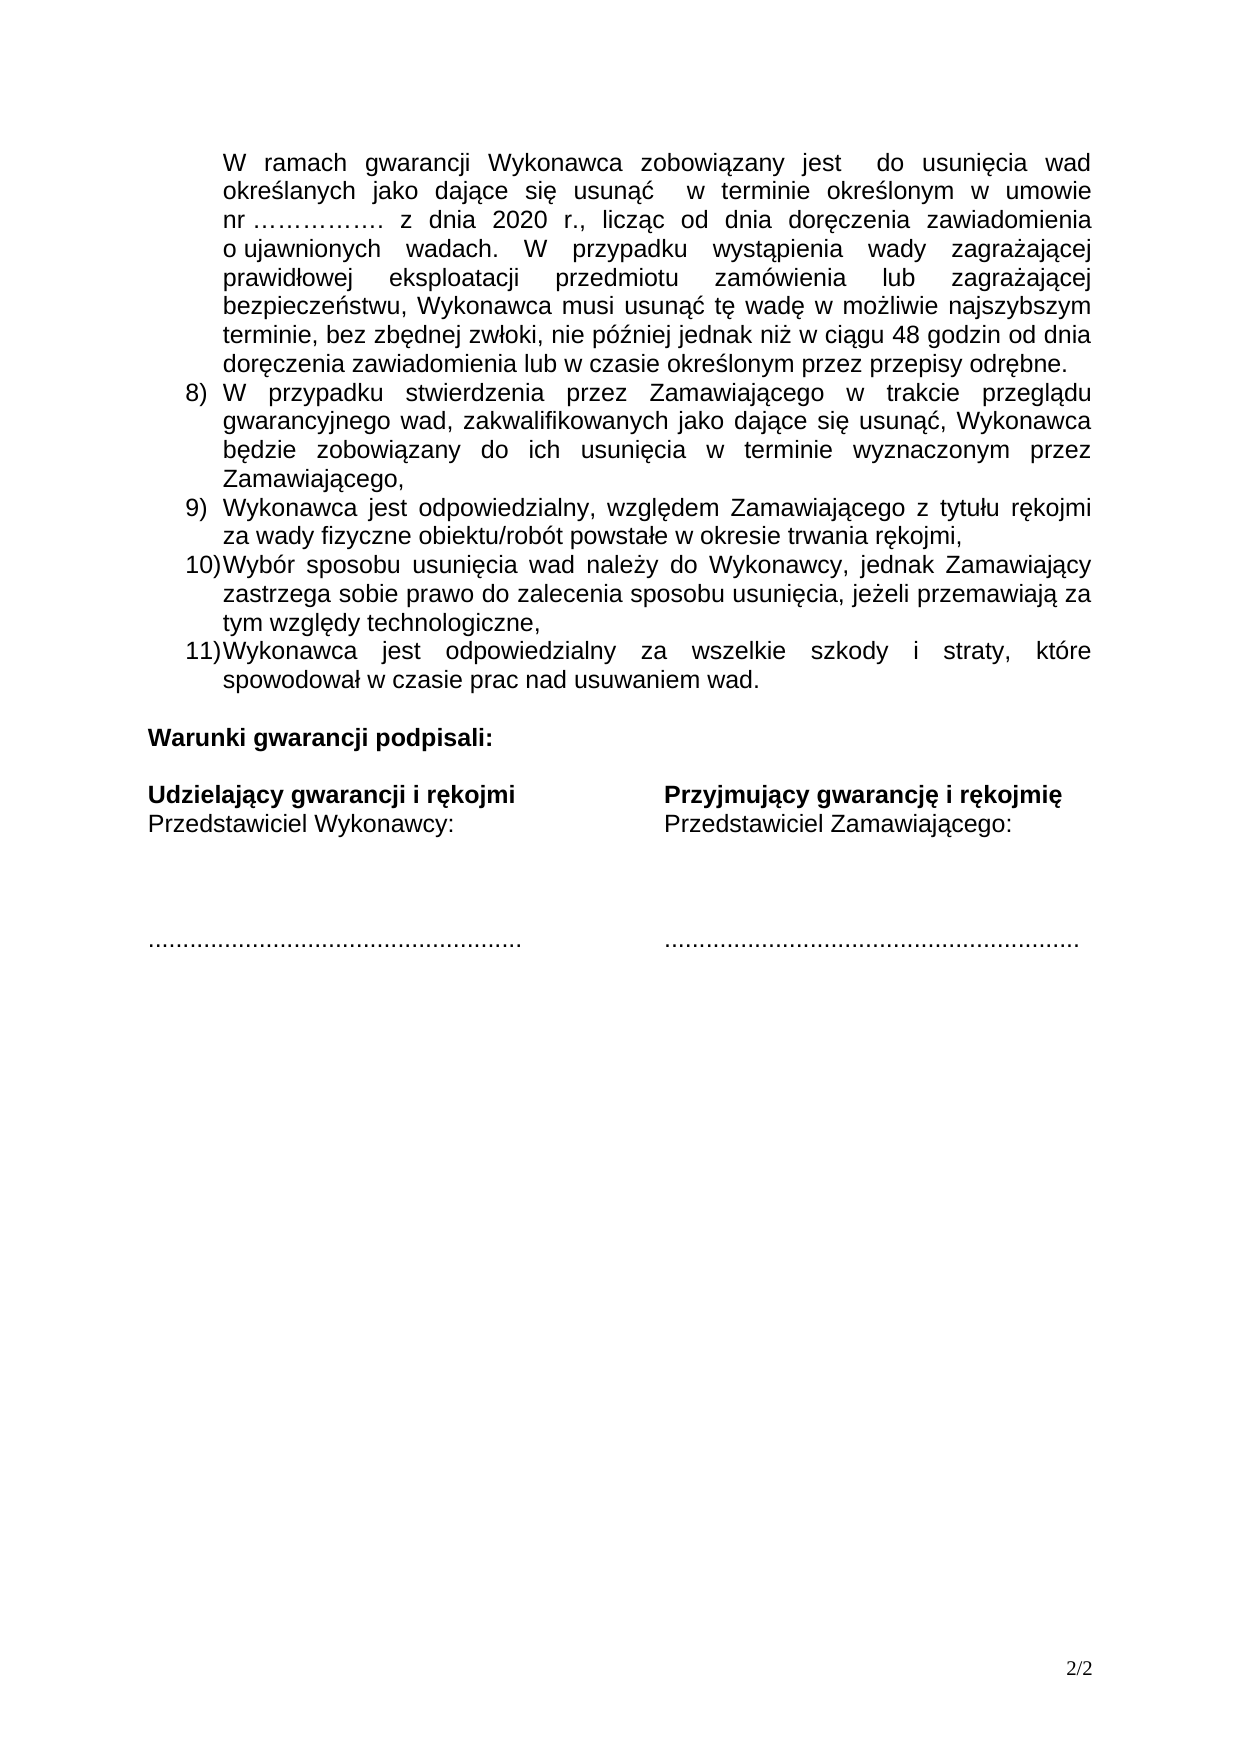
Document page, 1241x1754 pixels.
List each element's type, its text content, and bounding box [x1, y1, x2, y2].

list Wybór sposobu usunięcia wad należy do Wykonawcy, jednak Zamawiający zastrzega sobie prawo do zalecenia sposobu usunięcia, jeżeli przemawiają za tym względy technologiczne, [185, 550, 1093, 636]
subtitle Udzielający gwarancji i rękojmi Przyjmujący gwarancję i rękojmię [148, 780, 1093, 809]
text Przedstawiciel Wykonawcy: Przedstawiciel Zamawiającego: [148, 809, 1093, 838]
list Wykonawca jest odpowiedzialny, względem Zamawiającego z tytułu rękojmi za wady fizyczne obiektu/robót powstałe w okresie trwania rękojmi, [185, 493, 1093, 550]
text Warunki gwarancji podpisali: [148, 723, 1093, 751]
list W ramach gwarancji Wykonawca zobowiązany jest do usunięcia wad określanych jako dające się usunąć w terminie określonym w umowie nr ……………. z dnia 2020 r., licząc od dnia doręczenia zawiadomienia o ujawnionych wadach. W przypadku wystąpienia wady zagrażającej prawidłowej eksploatacji przedmiotu zamówienia lub zagrażającej bezpieczeństwu, Wykonawca musi usunąć tę wadę w możliwie najszybszym terminie, bez zbędnej zwłoki, nie później jednak niż w ciągu 48 godzin od dnia doręczenia zawiadomienia lub w czasie określonym przez przepisy odrębne. [185, 148, 1093, 378]
text ...................................................... ............................................................ [148, 924, 1093, 953]
list Wykonawca jest odpowiedzialny za wszelkie szkody i straty, które spowodował w czasie prac nad usuwaniem wad. [185, 636, 1093, 694]
list W przypadku stwierdzenia przez Zamawiającego w trakcie przeglądu gwarancyjnego wad, zakwalifikowanych jako dające się usunąć, Wykonawca będzie zobowiązany do ich usunięcia w terminie wyznaczonym przez Zamawiającego, [185, 378, 1093, 493]
